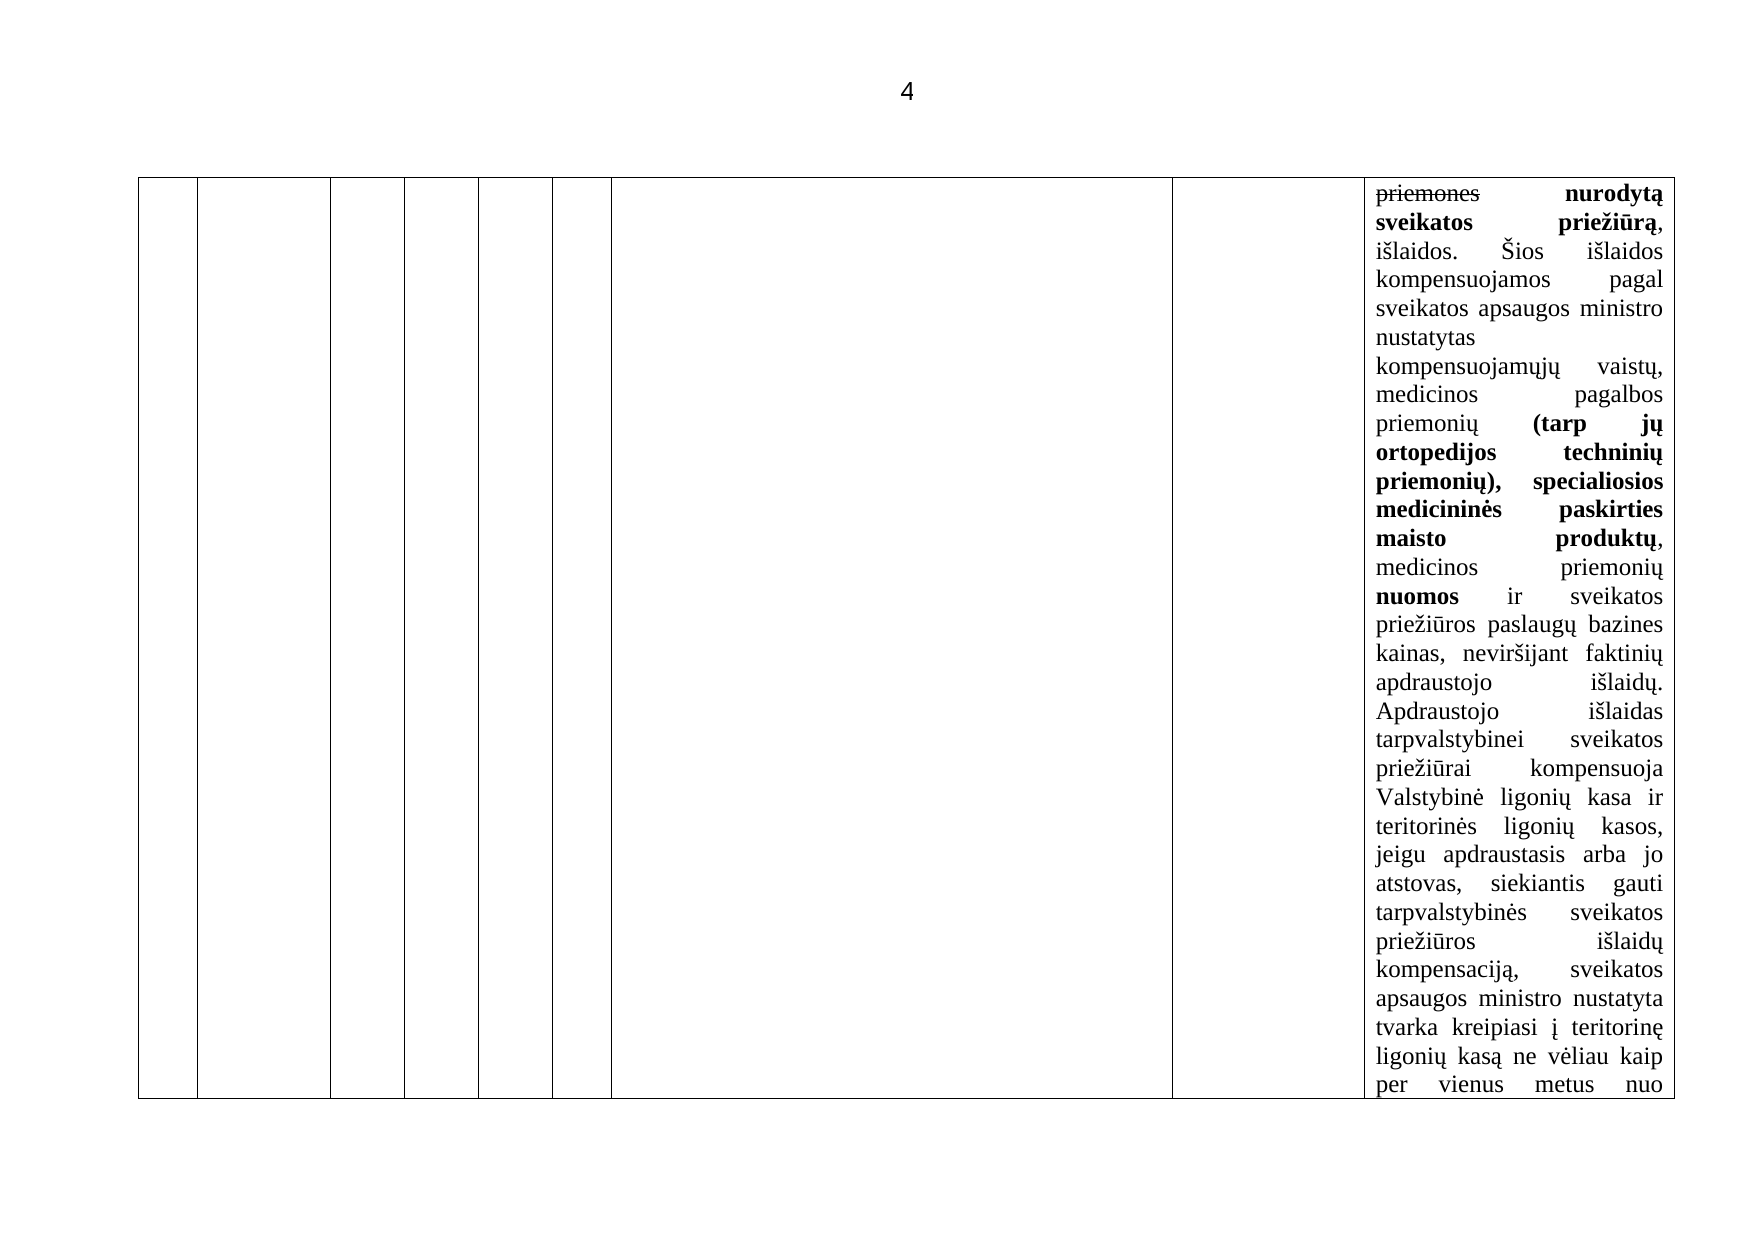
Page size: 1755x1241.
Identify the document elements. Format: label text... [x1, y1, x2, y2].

table_cell [139, 178, 197, 1098]
table_cell priemones nurodytą sveikatos priežiūrą, išlaidos. Šios išlaidos kompensuojamos pagal sveikatos apsaugos ministro nustatytas kompensuojamųjų vaistų, medicinos pagalbos priemonių (tarp jų ortopedijos techninių priemonių), specialiosios medicininės paskirties maisto produktų, medicinos priemonių nuomos ir sveikatos priežiūros paslaugų bazines kainas, neviršijant faktinių apdraustojo išlaidų. Apdraustojo išlaidas tarpvalstybinei sveikatos priežiūrai kompensuoja Valstybinė ligonių kasa ir teritorinės ligonių kasos, jeigu apdraustasis arba jo atstovas, siekiantis gauti tarpvalstybinės sveikatos priežiūros išlaidų kompensaciją, sveikatos apsaugos ministro nustatyta tvarka kreipiasi į teritorinę ligonių kasą ne vėliau kaip per vienus metus nuo [1365, 178, 1674, 1098]
table_cell [331, 178, 404, 1098]
table_cell [1173, 178, 1364, 1098]
table_cell [479, 178, 552, 1098]
table_cell [198, 178, 330, 1098]
table_cell [405, 178, 478, 1098]
table_cell [612, 178, 1172, 1098]
table_cell [553, 178, 611, 1098]
